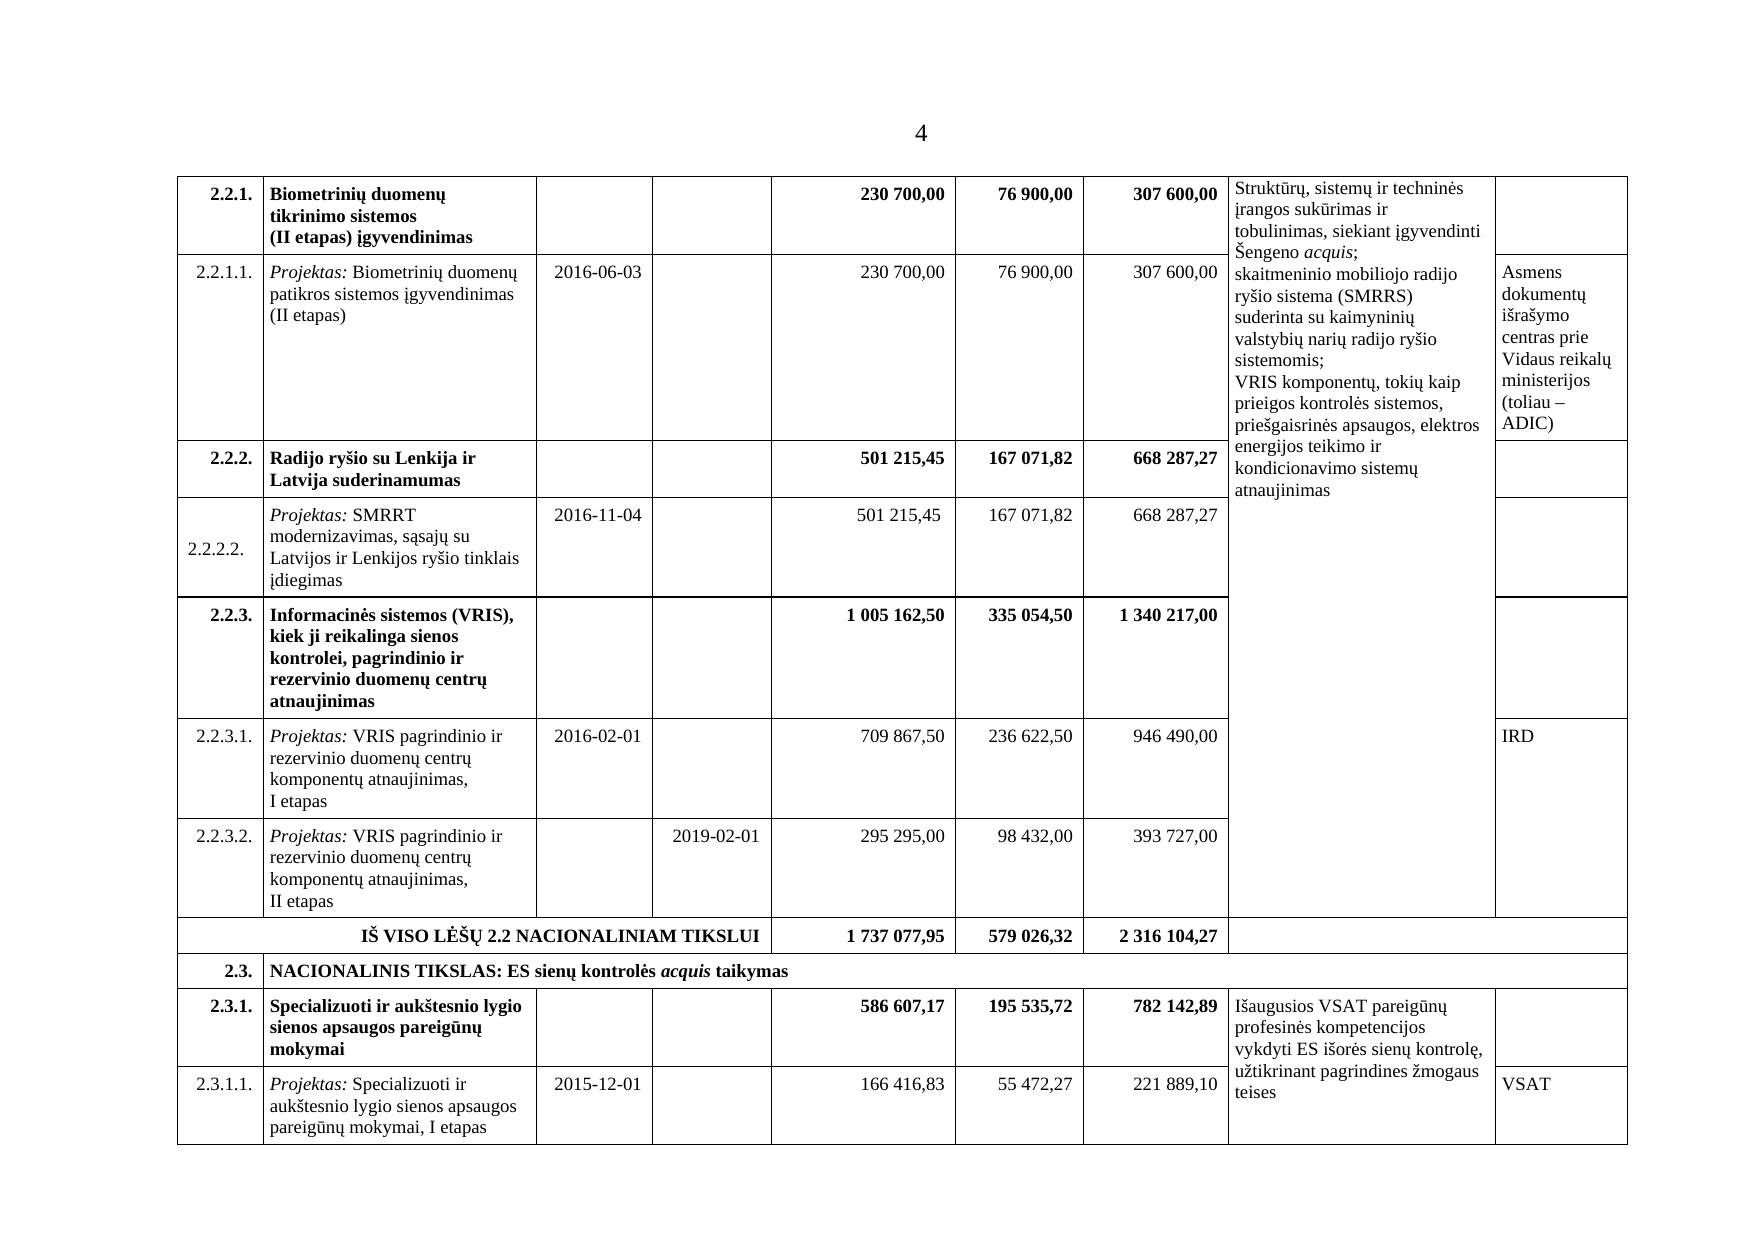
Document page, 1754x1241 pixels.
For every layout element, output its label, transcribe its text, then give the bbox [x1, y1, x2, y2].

table_cell 2.2.1.1. [178, 255, 263, 440]
table_cell Specializuoti ir aukštesnio lygio sienos apsaugos pareigūnų mokymai [264, 989, 536, 1066]
table_cell [1496, 177, 1627, 254]
table_cell 55 472,27 [956, 1067, 1083, 1144]
table_cell 1 737 077,95 [772, 918, 955, 952]
table_cell [1229, 918, 1627, 952]
table_cell [653, 255, 771, 440]
table_cell Projektas: Biometrinių duomenų patikros sistemos įgyvendinimas (II etapas) [264, 255, 536, 440]
table_cell 295 295,00 [772, 819, 955, 917]
table_cell 76 900,00 [956, 255, 1083, 440]
table_cell 2.2.3. [178, 598, 263, 718]
table_cell 167 071,82 [956, 441, 1083, 497]
table_cell 946 490,00 [1084, 719, 1228, 817]
table_cell [537, 819, 652, 917]
table_cell 782 142,89 [1084, 989, 1228, 1066]
table_cell 1 340 217,00 [1084, 598, 1228, 718]
table_cell 236 622,50 [956, 719, 1083, 817]
table_cell VSAT [1496, 1067, 1627, 1144]
table_cell 2.3.1.1. [178, 1067, 263, 1144]
table_cell 586 607,17 [772, 989, 955, 1066]
table_cell 307 600,00 [1084, 177, 1228, 254]
table_cell Projektas: SMRRT modernizavimas, sąsajų su Latvijos ir Lenkijos ryšio tinklais įdiegimas [264, 498, 536, 596]
table_cell 2.2.3.1. [178, 719, 263, 817]
table_cell 2016-02-01 [537, 719, 652, 817]
table_cell 2 316 104,27 [1084, 918, 1228, 952]
table_cell [537, 177, 652, 254]
table_cell [653, 498, 771, 596]
table_cell 2.2.3.2. [178, 819, 263, 917]
table_cell [1496, 598, 1627, 718]
table_cell 2.3. [178, 954, 263, 987]
table_cell 2.2.1. [178, 177, 263, 254]
table_cell 501 215,45 [772, 441, 955, 497]
table_cell Projektas: VRIS pagrindinio ir rezervinio duomenų centrų komponentų atnaujinimas, II etapas [264, 819, 536, 917]
table_cell 668 287,27 [1084, 498, 1228, 596]
table_cell [653, 719, 771, 817]
table_cell 2.2.2. [178, 441, 263, 497]
table_cell 76 900,00 [956, 177, 1083, 254]
table_cell 307 600,00 [1084, 255, 1228, 440]
table_cell [653, 598, 771, 718]
table_cell [653, 177, 771, 254]
table_cell 2.3.1. [178, 989, 263, 1066]
table_cell 2016-11-04 [537, 498, 652, 596]
table_cell 2016-06-03 [537, 255, 652, 440]
table_cell 2015-12-01 [537, 1067, 652, 1144]
table_cell Projektas: VRIS pagrindinio ir rezervinio duomenų centrų komponentų atnaujinimas, I etapas [264, 719, 536, 817]
table_cell Informacinės sistemos (VRIS), kiek ji reikalinga sienos kontrolei, pagrindinio ir rezervinio duomenų centrų atnaujinimas [264, 598, 536, 718]
table_cell 230 700,00 [772, 255, 955, 440]
table_cell 709 867,50 [772, 719, 955, 817]
table_cell Asmens dokumentų išrašymo centras prie Vidaus reikalų ministerijos (toliau – ADIC) [1496, 255, 1627, 440]
table_cell [537, 598, 652, 718]
table_cell 393 727,00 [1084, 819, 1228, 917]
table_cell 1 005 162,50 [772, 598, 955, 718]
table_cell [1496, 989, 1627, 1066]
table_cell 98 432,00 [956, 819, 1083, 917]
table_cell NACIONALINIS TIKSLAS: ES sienų kontrolės acquis taikymas [264, 954, 1627, 987]
table_cell 166 416,83 [772, 1067, 955, 1144]
table_cell IŠ VISO LĖŠŲ 2.2 NACIONALINIAM TIKSLUI [178, 918, 771, 952]
table_cell 2.2.2.2. [178, 498, 263, 596]
table_cell [537, 989, 652, 1066]
table_cell 2019-02-01 [653, 819, 771, 917]
table_cell [1496, 441, 1627, 497]
table_cell 335 054,50 [956, 598, 1083, 718]
table_cell 501 215,45 [772, 498, 955, 596]
table_cell [537, 441, 652, 497]
table_cell [653, 1067, 771, 1144]
table_cell Išaugusios VSAT pareigūnų profesinės kompetencijos vykdyti ES išorės sienų kontrolę, užtikrinant pagrindines žmogaus teises [1229, 989, 1495, 1144]
table_cell Biometrinių duomenų tikrinimo sistemos (II etapas) įgyvendinimas [264, 177, 536, 254]
table_cell 167 071,82 [956, 498, 1083, 596]
table_cell 230 700,00 [772, 177, 955, 254]
table_cell [1496, 498, 1627, 596]
table_cell Projektas: Specializuoti ir aukštesnio lygio sienos apsaugos pareigūnų mokymai, I etapas [264, 1067, 536, 1144]
table_cell 579 026,32 [956, 918, 1083, 952]
table_cell [653, 989, 771, 1066]
table_cell Radijo ryšio su Lenkija ir Latvija suderinamumas [264, 441, 536, 497]
table_cell 668 287,27 [1084, 441, 1228, 497]
table_cell [653, 441, 771, 497]
table_cell 195 535,72 [956, 989, 1083, 1066]
table_cell IRD [1496, 719, 1627, 917]
table_cell 221 889,10 [1084, 1067, 1228, 1144]
table_cell Struktūrų, sistemų ir techninės įrangos sukūrimas ir tobulinimas, siekiant įgyvendinti Šengeno acquis; skaitmeninio mobiliojo radijo ryšio sistema (SMRRS) suderinta su kaimyninių valstybių narių radijo ryšio sistemomis; VRIS komponentų, tokių kaip prieigos kontrolės sistemos, priešgaisrinės apsaugos, elektros energijos teikimo ir kondicionavimo sistemų atnaujinimas [1229, 177, 1495, 917]
